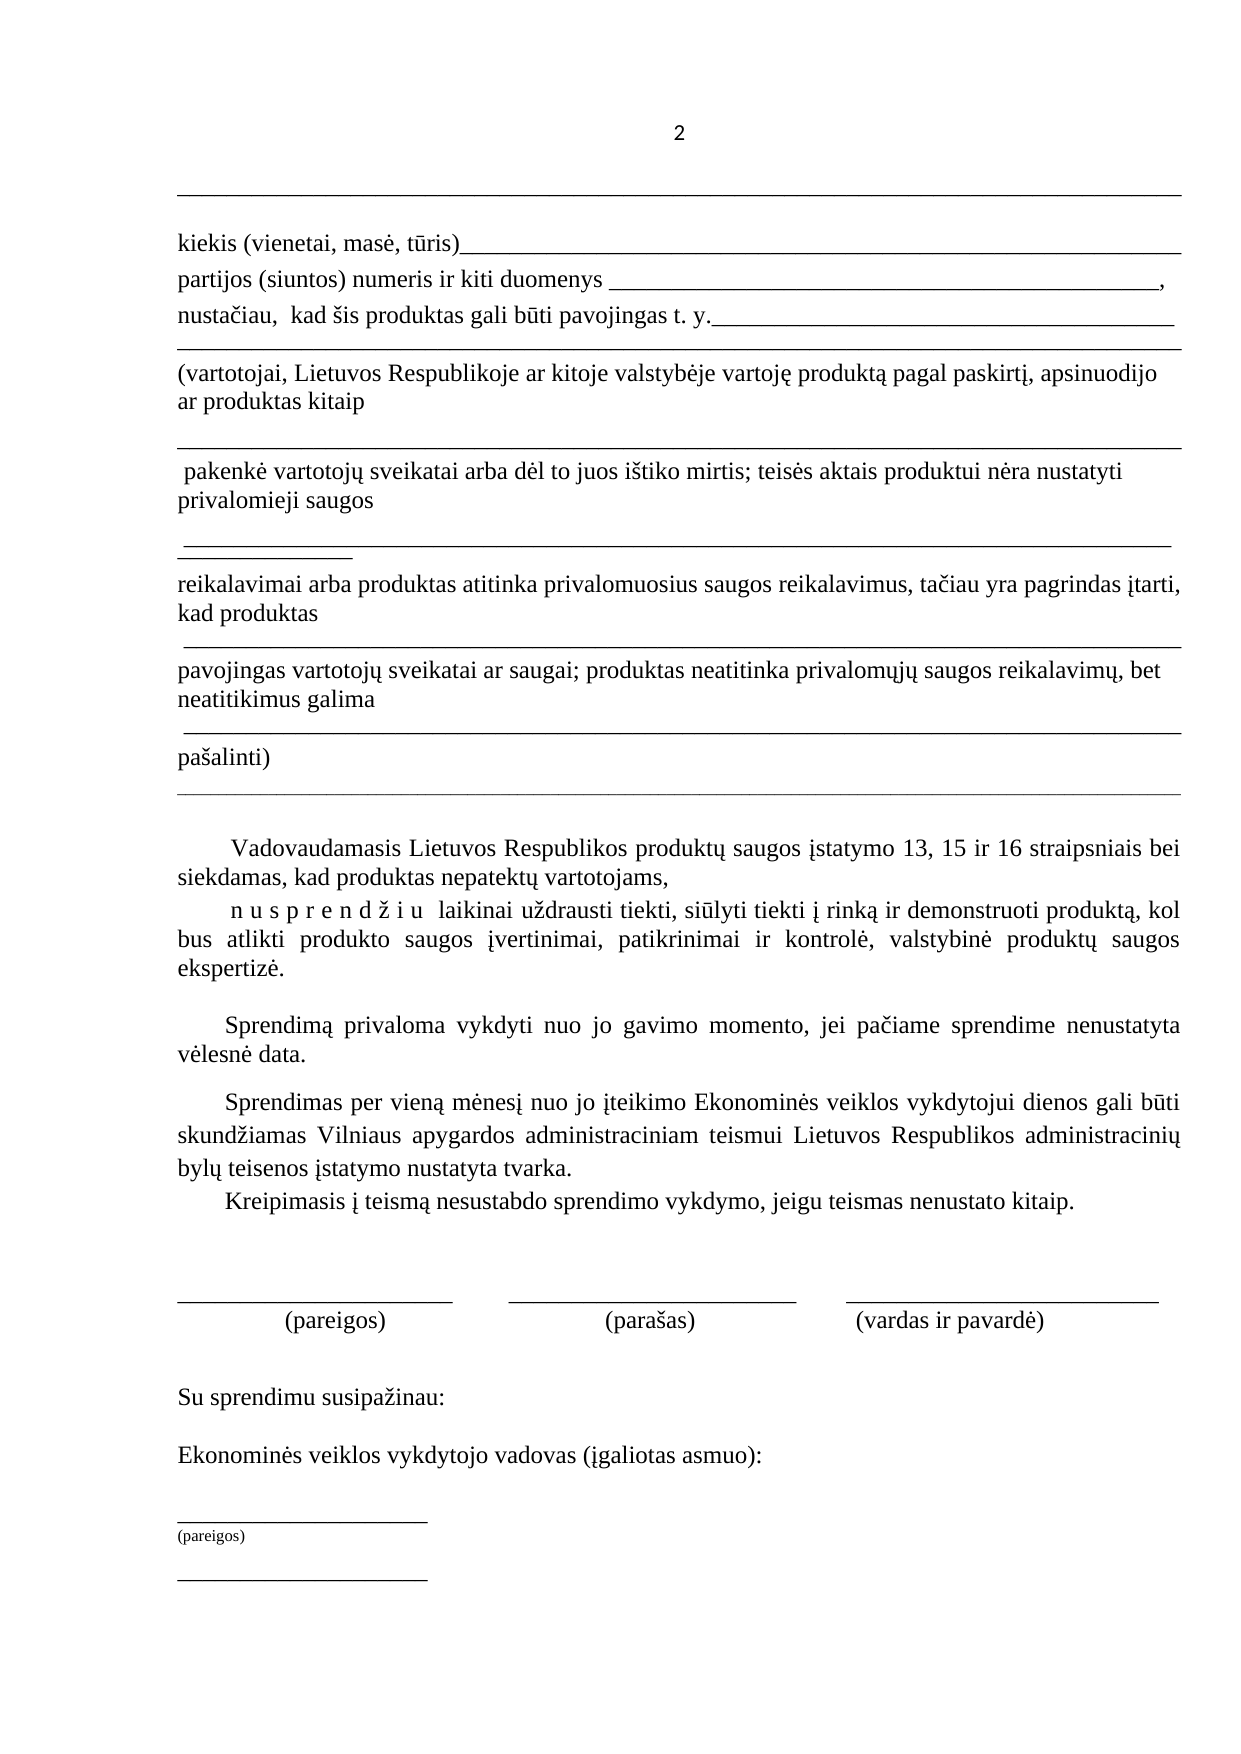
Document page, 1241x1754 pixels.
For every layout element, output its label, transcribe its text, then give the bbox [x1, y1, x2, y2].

text (vartotojai, Lietuvos Respublikoje ar kitoje valstybėje vartoję produktą pagal paskirtį, apsinuodijo ar produktas kitaip [177, 358, 1181, 415]
text pakenkė vartotojų sveikatai arba dėl to juos ištiko mirtis; teisės aktais produktui nėra nustatyti privalomieji saugos [177, 456, 1181, 514]
text Kreipimasis į teismą nesustabdo sprendimo vykdymo, jeigu teismas nenustato kitaip. [177, 1186, 1181, 1215]
text Su sprendimu susipažinau: [177, 1382, 1181, 1411]
text (pareigos) (parašas) (vardas ir pavardė) [252, 1306, 1181, 1334]
text reikalavimai arba produktas atitinka privalomuosius saugos reikalavimus, tačiau yra pagrindas įtarti, kad produktas [177, 569, 1181, 627]
text ____________________ [177, 1497, 1181, 1526]
text nustačiau, kad šis produktas gali būti pavojingas t. y._____________________________________ [177, 300, 1181, 329]
text partijos (siuntos) numeris ir kiti duomenys ____________________________________________, [177, 264, 1181, 293]
text ______________________ _______________________ _________________________ [177, 1277, 1181, 1306]
text pavojingas vartotojų sveikatai ar saugai; produktas neatitinka privalomųjų saugos reikalavimų, bet neatitikimus galima [177, 656, 1181, 713]
text n u s p r e n d ž i u laikinai uždrausti tiekti, siūlyti tiekti į rinką ir demonstruoti produktą, kol bus atlikti produkto saugos įvertinimai, patikrinimai ir kontrolė, valstybinė produktų saugos ekspertizė. [177, 891, 1181, 982]
text ____________________ [177, 1555, 1181, 1583]
text kiekis (vienetai, masė, tūris) [177, 228, 1181, 257]
text Ekonominės veiklos vykdytojo vadovas (įgaliotas asmuo): [177, 1440, 1181, 1468]
text Vadovaudamasis Lietuvos Respublikos produktų saugos įstatymo 13, 15 ir 16 straipsniais bei siekdamas, kad produktas nepatektų vartotojams, [177, 833, 1181, 891]
text _____________________________________________________________________________________________ [177, 533, 1181, 562]
text Sprendimas per vieną mėnesį nuo jo įteikimo Ekonominės veiklos vykdytojui dienos gali būti skundžiamas Vilniaus apygardos administraciniam teismui Lietuvos Respublikos administracinių bylų teisenos įstatymo nustatyta tvarka. [177, 1087, 1181, 1182]
text (pareigos) [177, 1526, 1181, 1555]
text pašalinti) [177, 742, 1181, 771]
text Sprendimą privaloma vykdyti nuo jo gavimo momento, jei pačiame sprendime nenustatyta vėlesnė data. [177, 1011, 1181, 1068]
